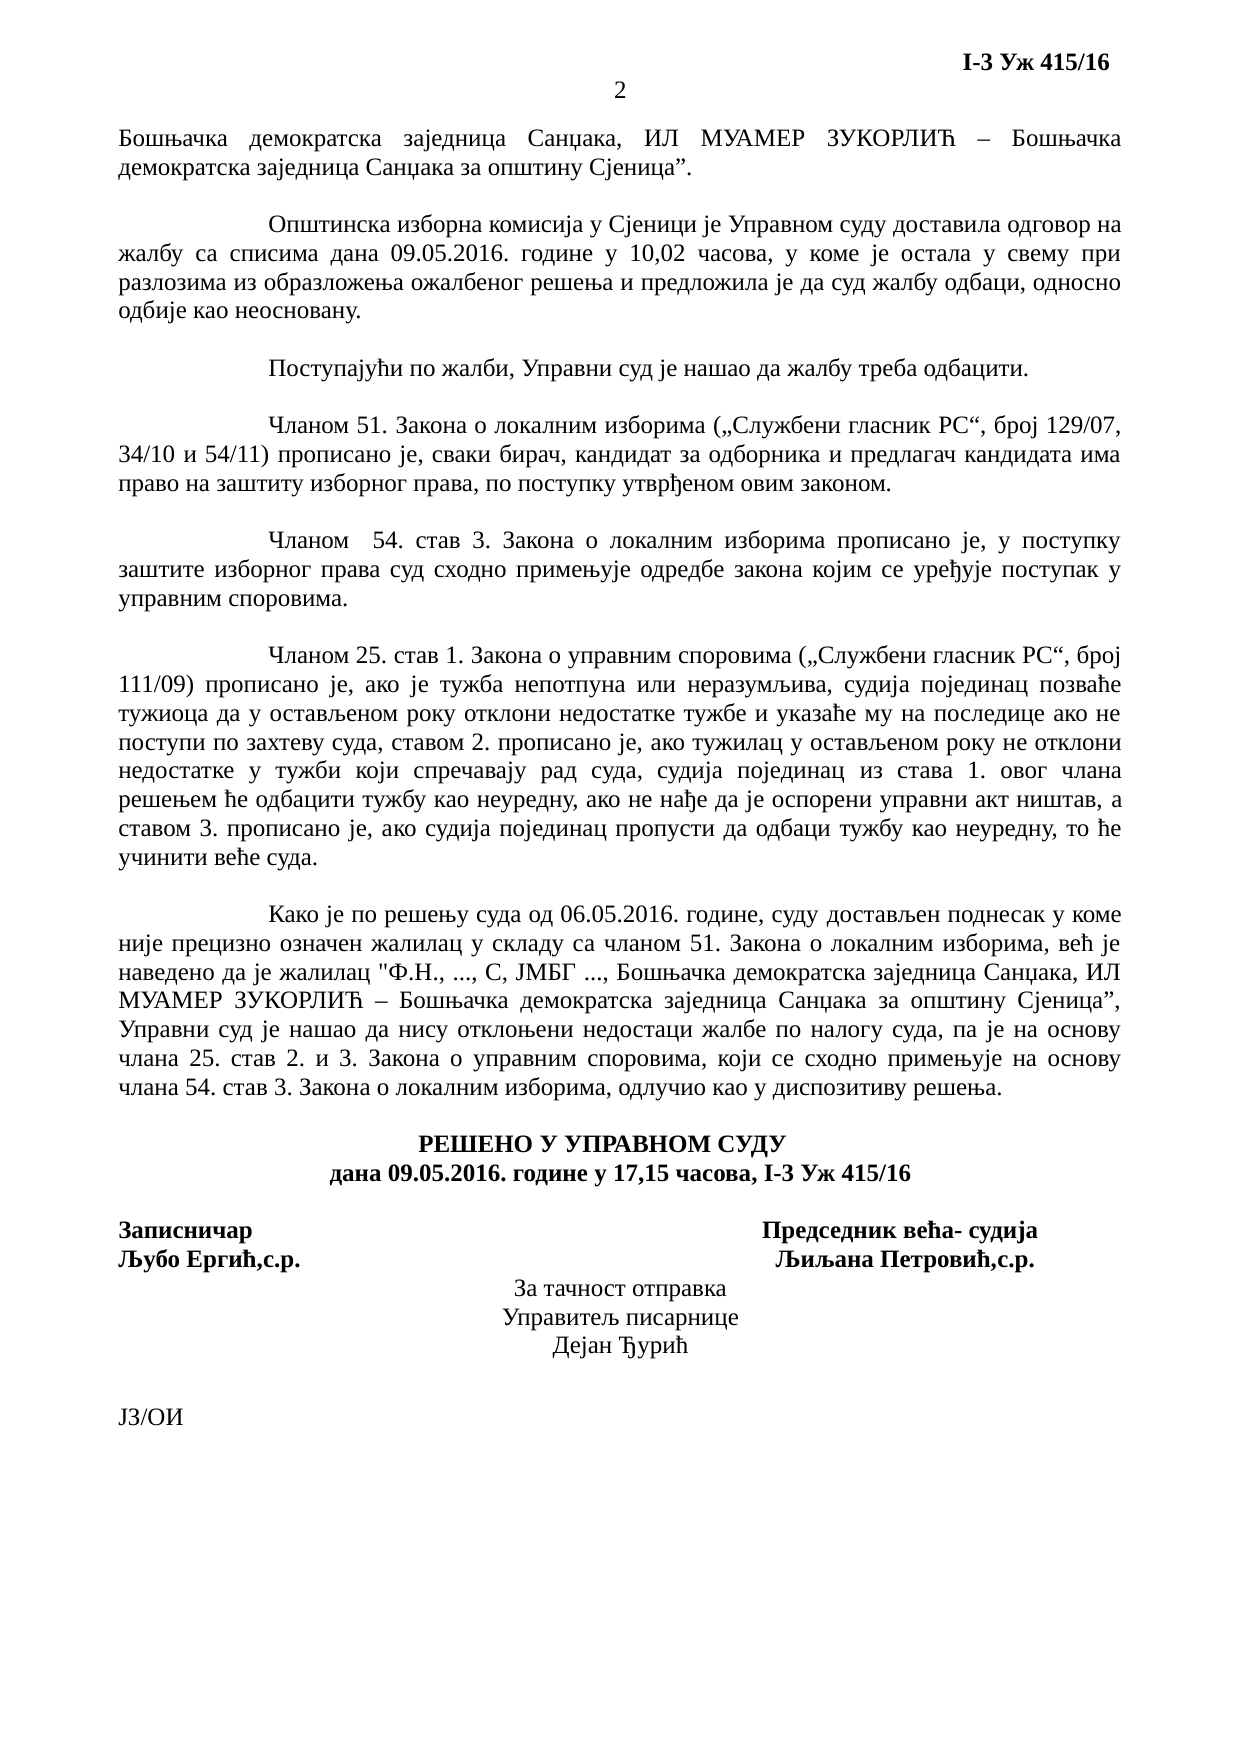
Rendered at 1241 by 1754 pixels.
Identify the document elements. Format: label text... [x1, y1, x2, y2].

text Записничар Председник већа- судија [118, 1215, 1122, 1244]
text Општинска изборна комисија у Сјеници је Управном суду доставила одговор на жалбу са списима дана 09.05.2016. године у 10,02 часова, у коме је остала у свему при разлозима из образложења ожалбеног решења и предложила је да суд жалбу одбаци, односно одбије као неосновану. [118, 209, 1122, 324]
text РЕШЕНО У УПРАВНОМ СУДУ [118, 1129, 1122, 1158]
text Дејан Ђурић [118, 1330, 1122, 1359]
text Чланом 51. Закона о локалним изборима („Службени гласник РС“, број 129/07, 34/10 и 54/11) прописано је, сваки бирач, кандидат за одборника и предлагач кандидата има право на заштиту изборног права, по поступку утврђеном овим законом. [118, 410, 1122, 497]
text Како је по решењу суда од 06.05.2016. године, суду достављен поднесак у коме није прецизно означен жалилац у складу са чланом 51. Закона о локалним изборима, већ је наведено да је жалилац "Ф.Н., ..., С, ЈМБГ ..., Бошњачка демократска заједница Санџака, ИЛ МУАМЕР ЗУКОРЛИЋ – Бошњачка демократска заједница Санџака за општину Сјеница”, Управни суд је нашао да нису отклоњени недостаци жалбе по налогу суда, па је на основу члана 25. став 2. и 3. Закона о управним споровима, који се сходно примењује на основу члана 54. став 3. Закона о локалним изборима, одлучио као у диспозитиву решења. [118, 899, 1122, 1100]
text ЈЗ/ОИ [118, 1402, 1122, 1431]
text За тачност отправка [118, 1273, 1122, 1302]
text Чланом 25. став 1. Закона о управним споровима („Службени гласник РС“, број 111/09) прописано је, ако је тужба непотпуна или неразумљива, судија појединац позваће тужиоца да у остављеном року отклони недостатке тужбе и указаће му на последице ако не поступи по захтеву суда, ставом 2. прописано је, ако тужилац у остављеном року не отклони недостатке у тужби који спречавају рад суда, судија појединац из става 1. овог члана решењем ће одбацити тужбу као неуредну, ако не нађе да је оспорени управни акт ништав, а ставом 3. прописано је, ако судија појединац пропусти да одбаци тужбу као неуредну, то ће учинити веће суда. [118, 640, 1122, 870]
text Љубо Ергић,с.р. Љиљана Петровић,с.р. [118, 1244, 1122, 1273]
text Чланом 54. став 3. Закона о локалним изборима прописано је, у поступку заштите изборног права суд сходно примењује одредбе закона којим се уређује поступак у управним споровима. [118, 525, 1122, 612]
text дана 09.05.2016. године у 17,15 часова, I-3 Уж 415/16 [118, 1158, 1122, 1187]
text Поступајући по жалби, Управни суд је нашао да жалбу треба одбацити. [118, 353, 1122, 382]
text Управитељ писарнице [118, 1302, 1122, 1330]
text Бошњачка демократска заједница Санџака, ИЛ МУАМЕР ЗУКОРЛИЋ – Бошњачка демократска заједница Санџака за општину Сјеница”. [118, 123, 1122, 180]
